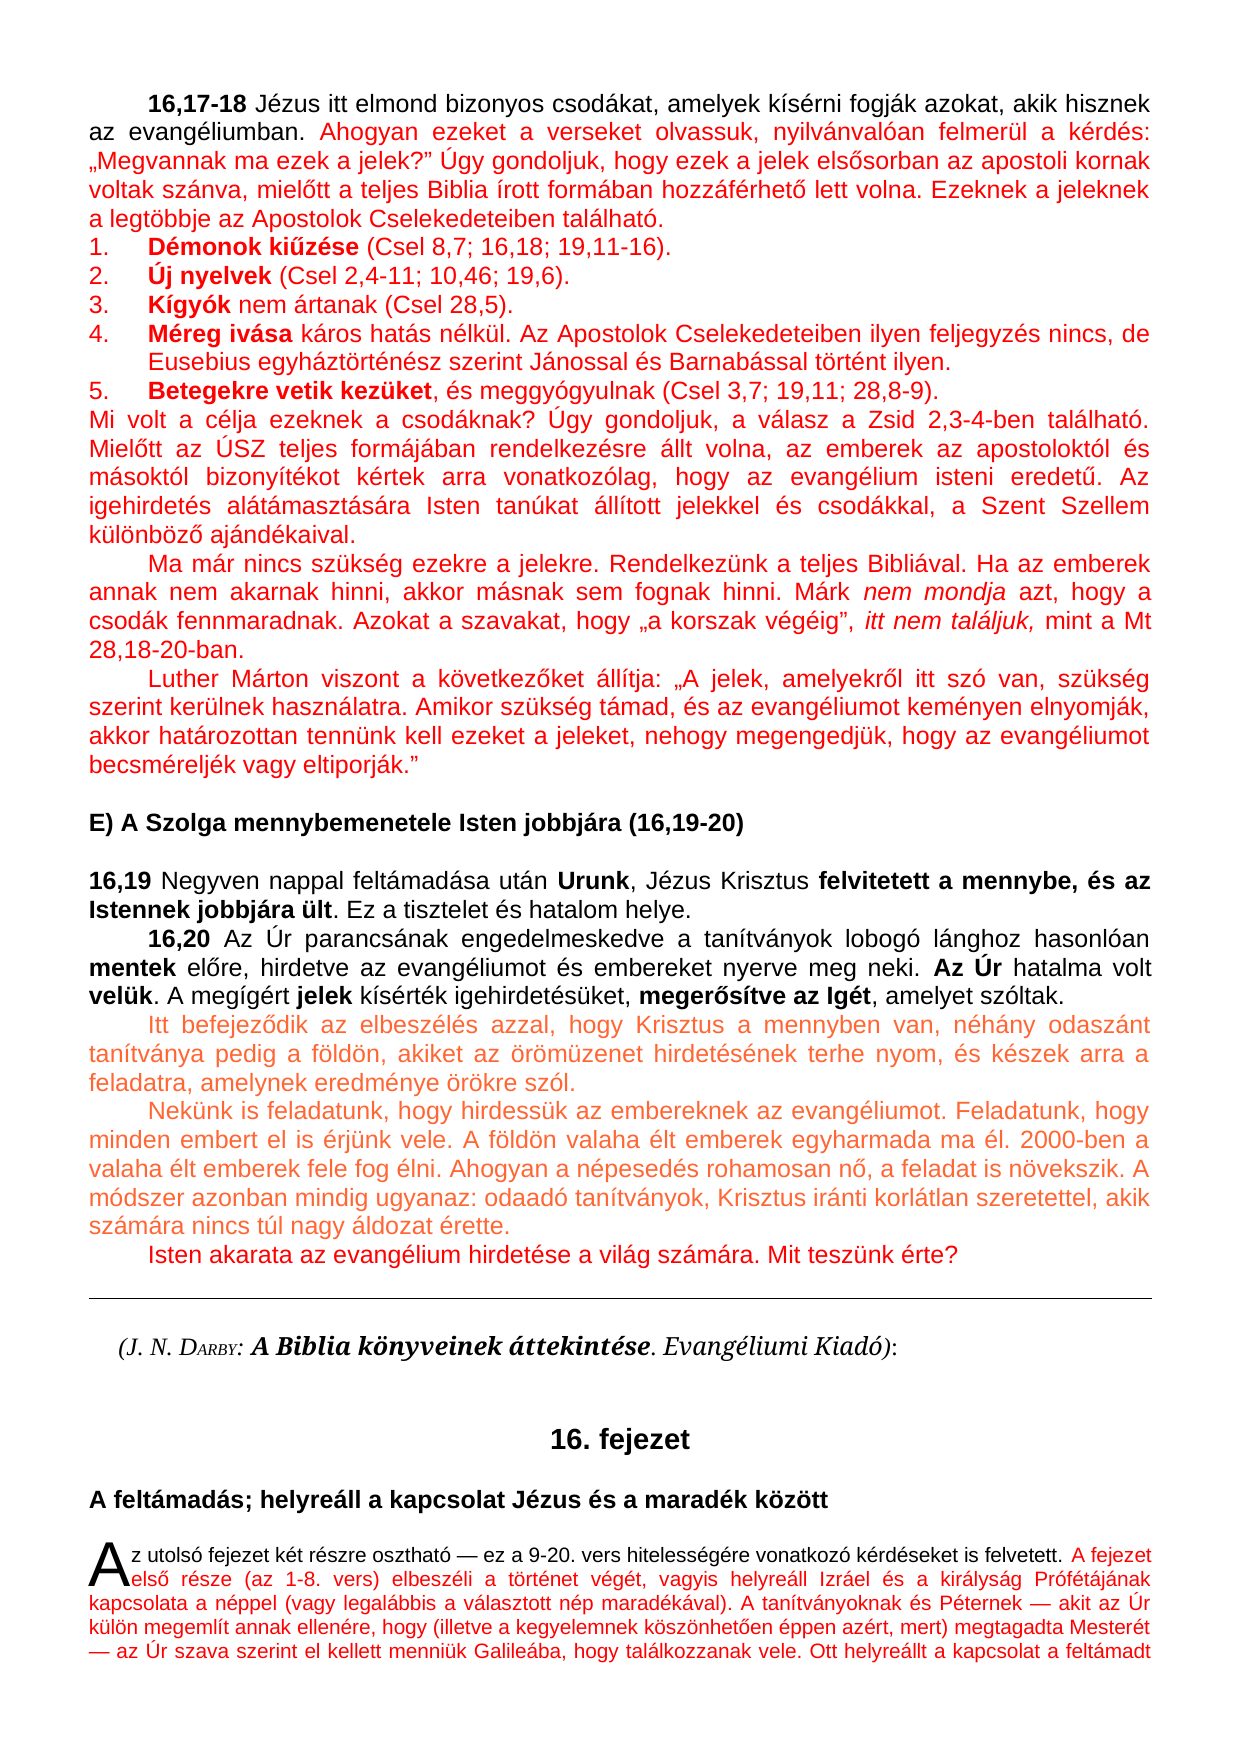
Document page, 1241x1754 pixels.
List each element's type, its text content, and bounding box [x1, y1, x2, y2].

text Ma már nincs szükség ezekre a jelekre. Rendelkezünk a teljes Bibliával. Ha az emberek annak nem akarnak hinni, akkor másnak sem fognak hinni. Márk nem mondja azt, hogy a csodák fennmaradnak. Azokat a szavakat, hogy „a korszak végéig”, itt nem találjuk, mint a Mt 28,18-20-ban. [88, 548, 1152, 663]
text 4. Méreg ivása káros hatás nélkül. Az Apostolok Cselekedeteiben ilyen feljegyzés nincs, de Eusebius egyháztörténész szerint Jánossal és Barnabással történt ilyen. [88, 318, 1152, 376]
text E) A Szolga mennybemenetele Isten jobbjára (16,19-20) [88, 808, 1152, 837]
text 1. Démonok kiűzése (Csel 8,7; 16,18; 19,11-16). [88, 232, 1152, 261]
text Nekünk is feladatunk, hogy hirdessük az embereknek az evangéliumot. Feladatunk, hogy minden embert el is érjünk vele. A földön valaha élt emberek egyharmada ma él. 2000-ben a valaha élt emberek fele fog élni. Ahogyan a népesedés rohamosan nő, a feladat is növekszik. A módszer azonban mindig ugyanaz: odaadó tanítványok, Krisztus iránti korlátlan szeretettel, akik számára nincs túl nagy áldozat érette. [88, 1096, 1152, 1240]
text Mi volt a célja ezeknek a csodáknak? Úgy gondoljuk, a válasz a Zsid 2,3-4-ben található. Mielőtt az ÚSZ teljes formájában rendelkezésre állt volna, az emberek az apostoloktól és másoktól bizonyítékot kértek arra vonatkozólag, hogy az evangélium isteni eredetű. Az igehirdetés alátámasztására Isten tanúkat állított jelekkel és csodákkal, a Szent Szellem különböző ajándékaival. [88, 405, 1152, 548]
text Itt befejeződik az elbeszélés azzal, hogy Krisztus a mennyben van, néhány odaszánt tanítványa pedig a földön, akiket az örömüzenet hirdetésének terhe nyom, és készek arra a feladatra, amelynek eredménye örökre szól. [88, 1010, 1152, 1096]
text Luther Márton viszont a következőket állítja: „A jelek, amelyekről itt szó van, szükség szerint kerülnek használatra. Amikor szükség támad, és az evangéliumot keményen elnyomják, akkor határozottan tennünk kell ezeket a jeleket, nehogy megengedjük, hogy az evangéliumot becsméreljék vagy eltiporják.” [88, 663, 1152, 778]
text 16. fejezet [88, 1422, 1152, 1455]
text 16,19 Negyven nappal feltámadása után Urunk, Jézus Krisztus felvitetett a mennybe, és az Istennek jobbjára ült. Ez a tisztelet és hatalom helye. [88, 866, 1152, 924]
text 16,17-18 Jézus itt elmond bizonyos csodákat, amelyek kísérni fogják azokat, akik hisznek az evangéliumban. Ahogyan ezeket a verseket olvassuk, nyilvánvalóan felmerül a kérdés: „Megvannak ma ezek a jelek?” Úgy gondoljuk, hogy ezek a jelek elsősorban az apostoli kornak voltak szánva, mielőtt a teljes Biblia írott formában hozzáférhető lett volna. Ezeknek a jeleknek a legtöbbje az Apostolok Cselekedeteiben található. [88, 88, 1152, 232]
text 5. Betegekre vetik kezüket, és meggyógyulnak (Csel 3,7; 19,11; 28,8-9). [88, 376, 1152, 405]
text Az utolsó fejezet két részre osztható — ez a 9-20. vers hitelességére vonatkozó kérdéseket is felvetett. A fejezet első része (az 1-8. vers) elbeszéli a történet végét, vagyis helyreáll Izráel és a királyság Prófétájának kapcsolata a néppel (vagy legalábbis a választott nép maradékával). A tanítványoknak és Péternek — akit az Úr külön megemlít annak ellenére, hogy (illetve a kegyelemnek köszönhetően éppen azért, mert) megtagadta Mesterét — az Úr szava szerint el kellett menniük Galileába, hogy találkozzanak vele. Ott helyreállt a kapcsolat a feltámadt [88, 1543, 1152, 1663]
text Isten akarata az evangélium hirdetése a világ számára. Mit teszünk érte? [88, 1240, 1152, 1269]
text 3. Kígyók nem ártanak (Csel 28,5). [88, 290, 1152, 318]
text A feltámadás; helyreáll a kapcsolat Jézus és a maradék között [88, 1485, 1152, 1514]
text (J. N. Darby: A Biblia könyveinek áttekintése. Evangéliumi Kiadó): [88, 1299, 1152, 1392]
text 16,20 Az Úr parancsának engedelmeskedve a tanítványok lobogó lánghoz hasonlóan mentek előre, hirdetve az evangéliumot és embereket nyerve meg neki. Az Úr hatalma volt velük. A megígért jelek kísérték igehirdetésüket, megerősítve az Igét, amelyet szóltak. [88, 924, 1152, 1010]
text 2. Új nyelvek (Csel 2,4-11; 10,46; 19,6). [88, 261, 1152, 290]
